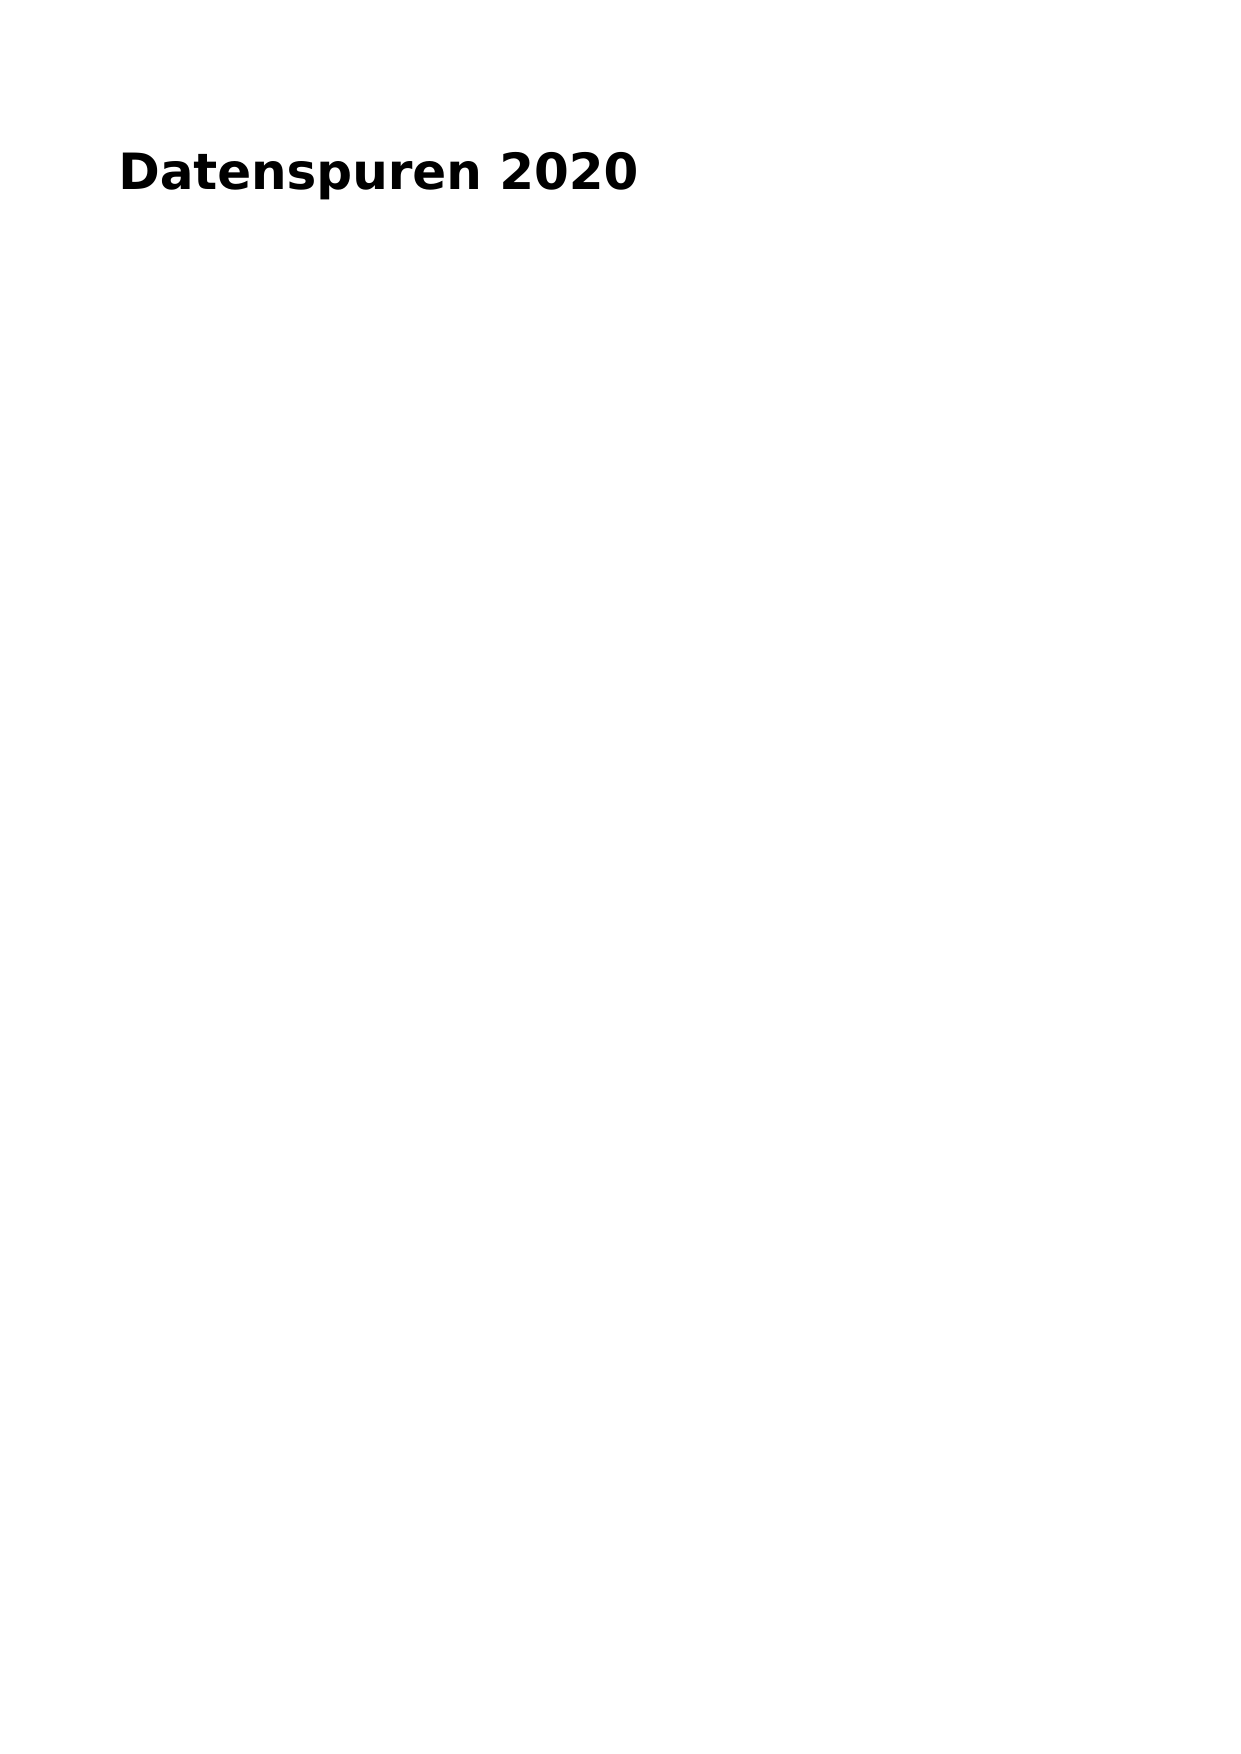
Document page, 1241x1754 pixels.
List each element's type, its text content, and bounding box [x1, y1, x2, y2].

subtitle Datenspuren 2020 [118, 143, 1122, 201]
